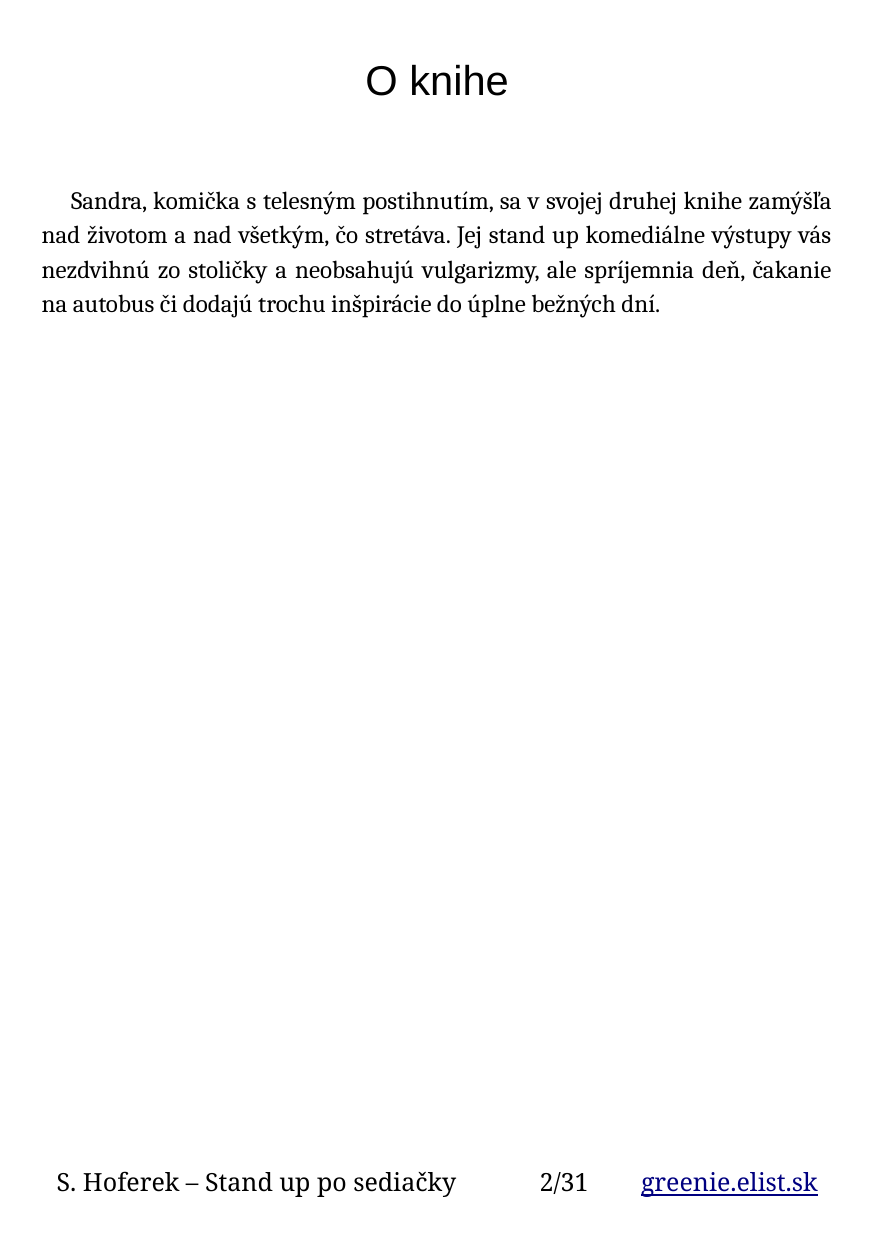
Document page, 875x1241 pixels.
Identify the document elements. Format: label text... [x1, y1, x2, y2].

text Sandra, komička s telesným postihnutím, sa v svojej druhej knihe zamýšľa nad životom a nad všetkým, čo stretáva. Jej stand up komediálne výstupy vás nezdvihnú zo stoličky a neobsahujú vulgarizmy, ale spríjemnia deň, čakanie na autobus či dodajú trochu inšpirácie do úplne bežných dní. [41, 187, 833, 319]
subtitle O knihe [41, 56, 833, 104]
